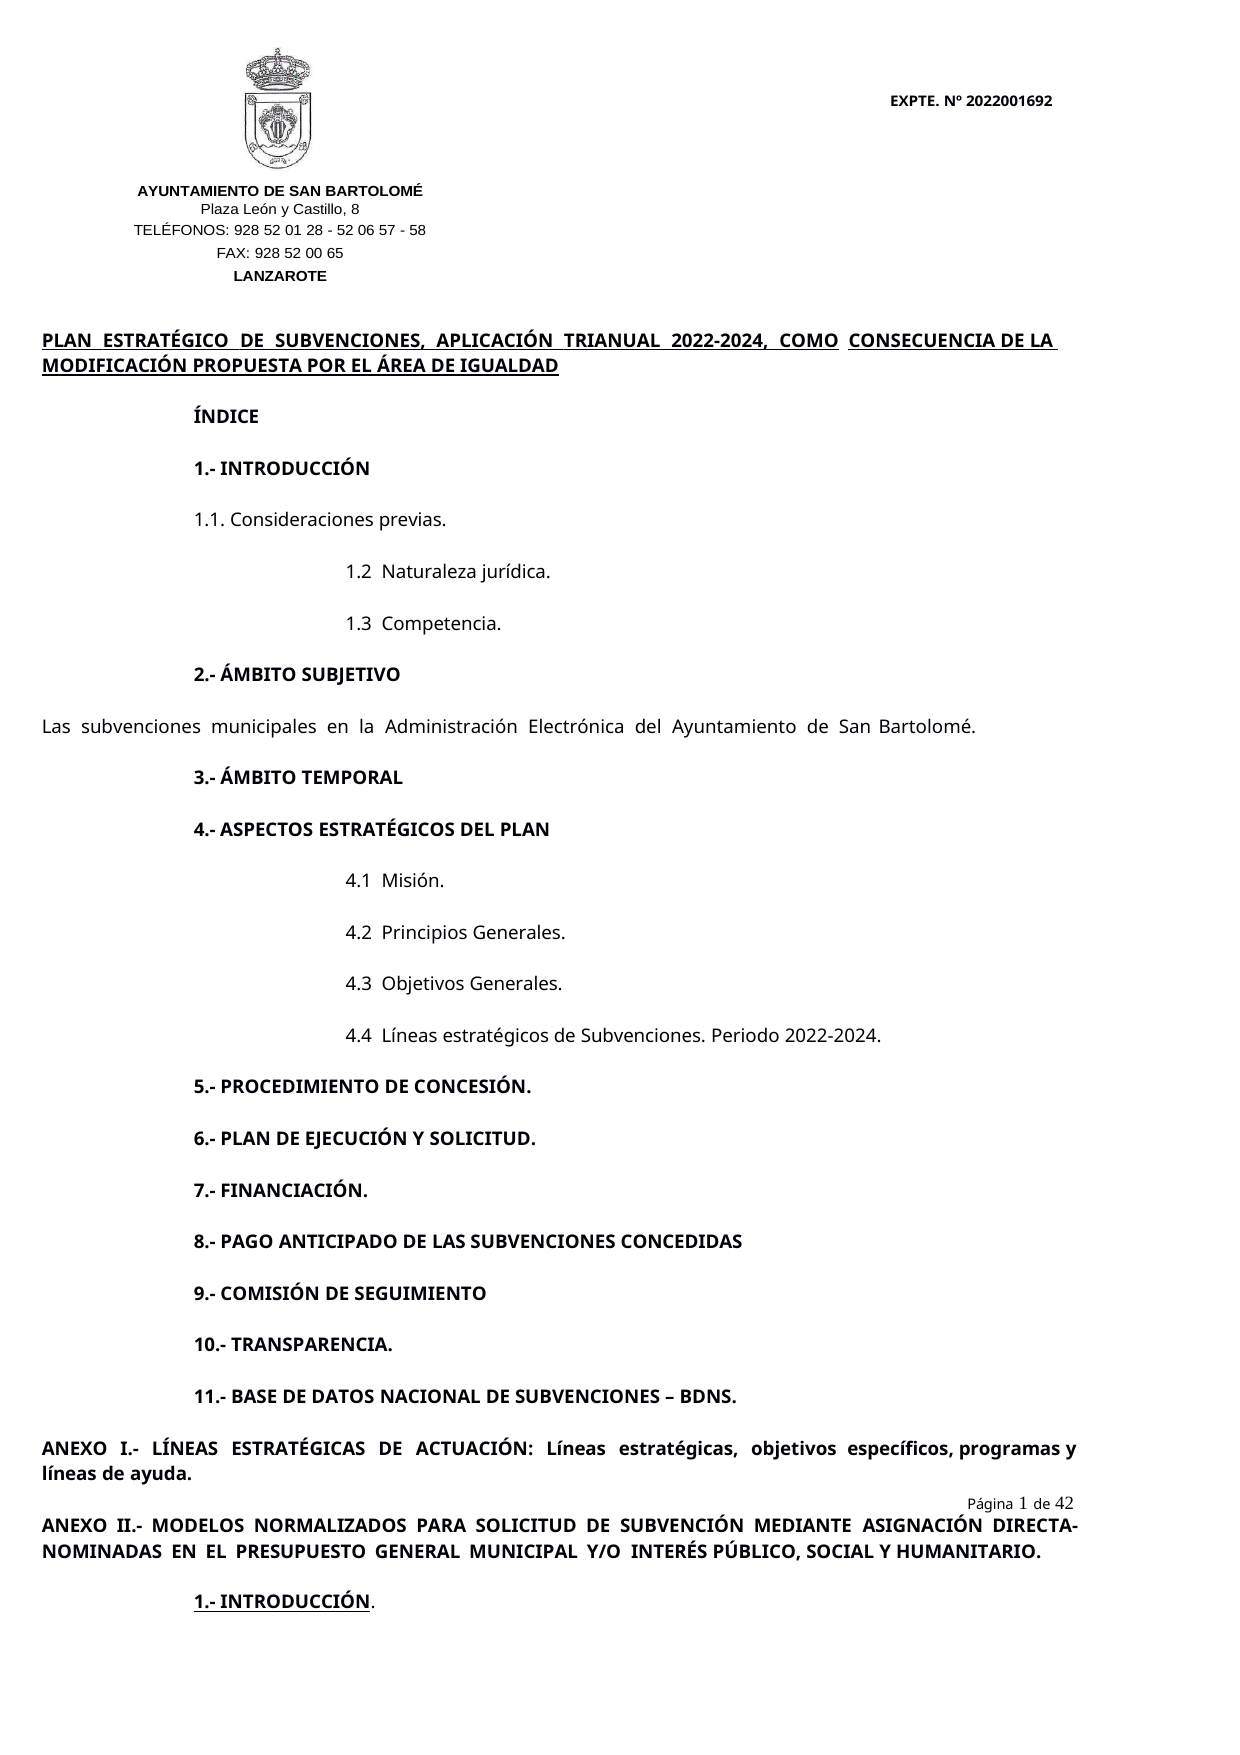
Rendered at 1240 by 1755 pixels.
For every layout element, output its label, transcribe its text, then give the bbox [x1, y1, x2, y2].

text Las subvenciones municipales en la Administración Electrónica del Ayuntamiento de San Bartolomé. [42, 713, 1078, 738]
text 4.- ASPECTOS ESTRATÉGICOS DEL PLAN [193, 816, 1200, 841]
list Principios Generales. [345, 919, 1200, 944]
list Misión. [345, 868, 1200, 893]
text 6.- PLAN DE EJECUCIÓN Y SOLICITUD. [193, 1126, 1200, 1151]
text 10.- TRANSPARENCIA. [193, 1332, 1200, 1357]
text AYUNTAMIENTO DE SAN BARTOLOMÉ [137, 182, 424, 199]
list Líneas estratégicos de Subvenciones. Periodo 2022-2024. [345, 1022, 1200, 1048]
text 11.- BASE DE DATOS NACIONAL DE SUBVENCIONES – BDNS. [193, 1383, 1200, 1409]
text 1.1. Consideraciones previas. [193, 506, 1200, 532]
text ANEXO I.- LÍNEAS ESTRATÉGICAS DE ACTUACIÓN: Líneas estratégicas, objetivos específicos, programas y líneas de ayuda. [42, 1435, 1078, 1486]
text FAX: 928 52 00 65 [136, 245, 424, 262]
text 8.- PAGO ANTICIPADO DE LAS SUBVENCIONES CONCEDIDAS [193, 1229, 1200, 1254]
text 5.- PROCEDIMIENTO DE CONCESIÓN. [193, 1074, 1200, 1099]
text LANZAROTE [137, 268, 424, 284]
text ÍNDICE [193, 403, 1200, 429]
text 9.- COMISIÓN DE SEGUIMIENTO [193, 1280, 1200, 1306]
text 7.- FINANCIACIÓN. [193, 1177, 1200, 1202]
list Naturaleza jurídica. [345, 558, 1200, 584]
text ANEXO II.- MODELOS NORMALIZADOS PARA SOLICITUD DE SUBVENCIÓN MEDIANTE ASIGNACIÓN DIRECTA- NOMINADAS EN EL PRESUPUESTO GENERAL MUNICIPAL Y/O INTERÉS PÚBLICO, SOCIAL Y HUMANITARIO. [42, 1512, 1078, 1563]
text 1.- INTRODUCCIÓN [193, 455, 1200, 481]
text PLAN ESTRATÉGICO DE SUBVENCIONES, APLICACIÓN TRIANUAL 2022-2024, COMO CONSECUENCIA DE LA MODIFICACIÓN PROPUESTA POR EL ÁREA DE IGUALDAD [42, 327, 1078, 378]
text 2.- ÁMBITO SUBJETIVO [193, 661, 1200, 687]
list Competencia. [345, 610, 1200, 635]
text 1.- INTRODUCCIÓN. [193, 1589, 1200, 1614]
text Plaza León y Castillo, 8 TELÉFONOS: 928 52 01 28 - 52 06 57 - 58 [133, 201, 451, 239]
list Objetivos Generales. [345, 971, 1200, 996]
text 3.- ÁMBITO TEMPORAL [193, 764, 1200, 790]
